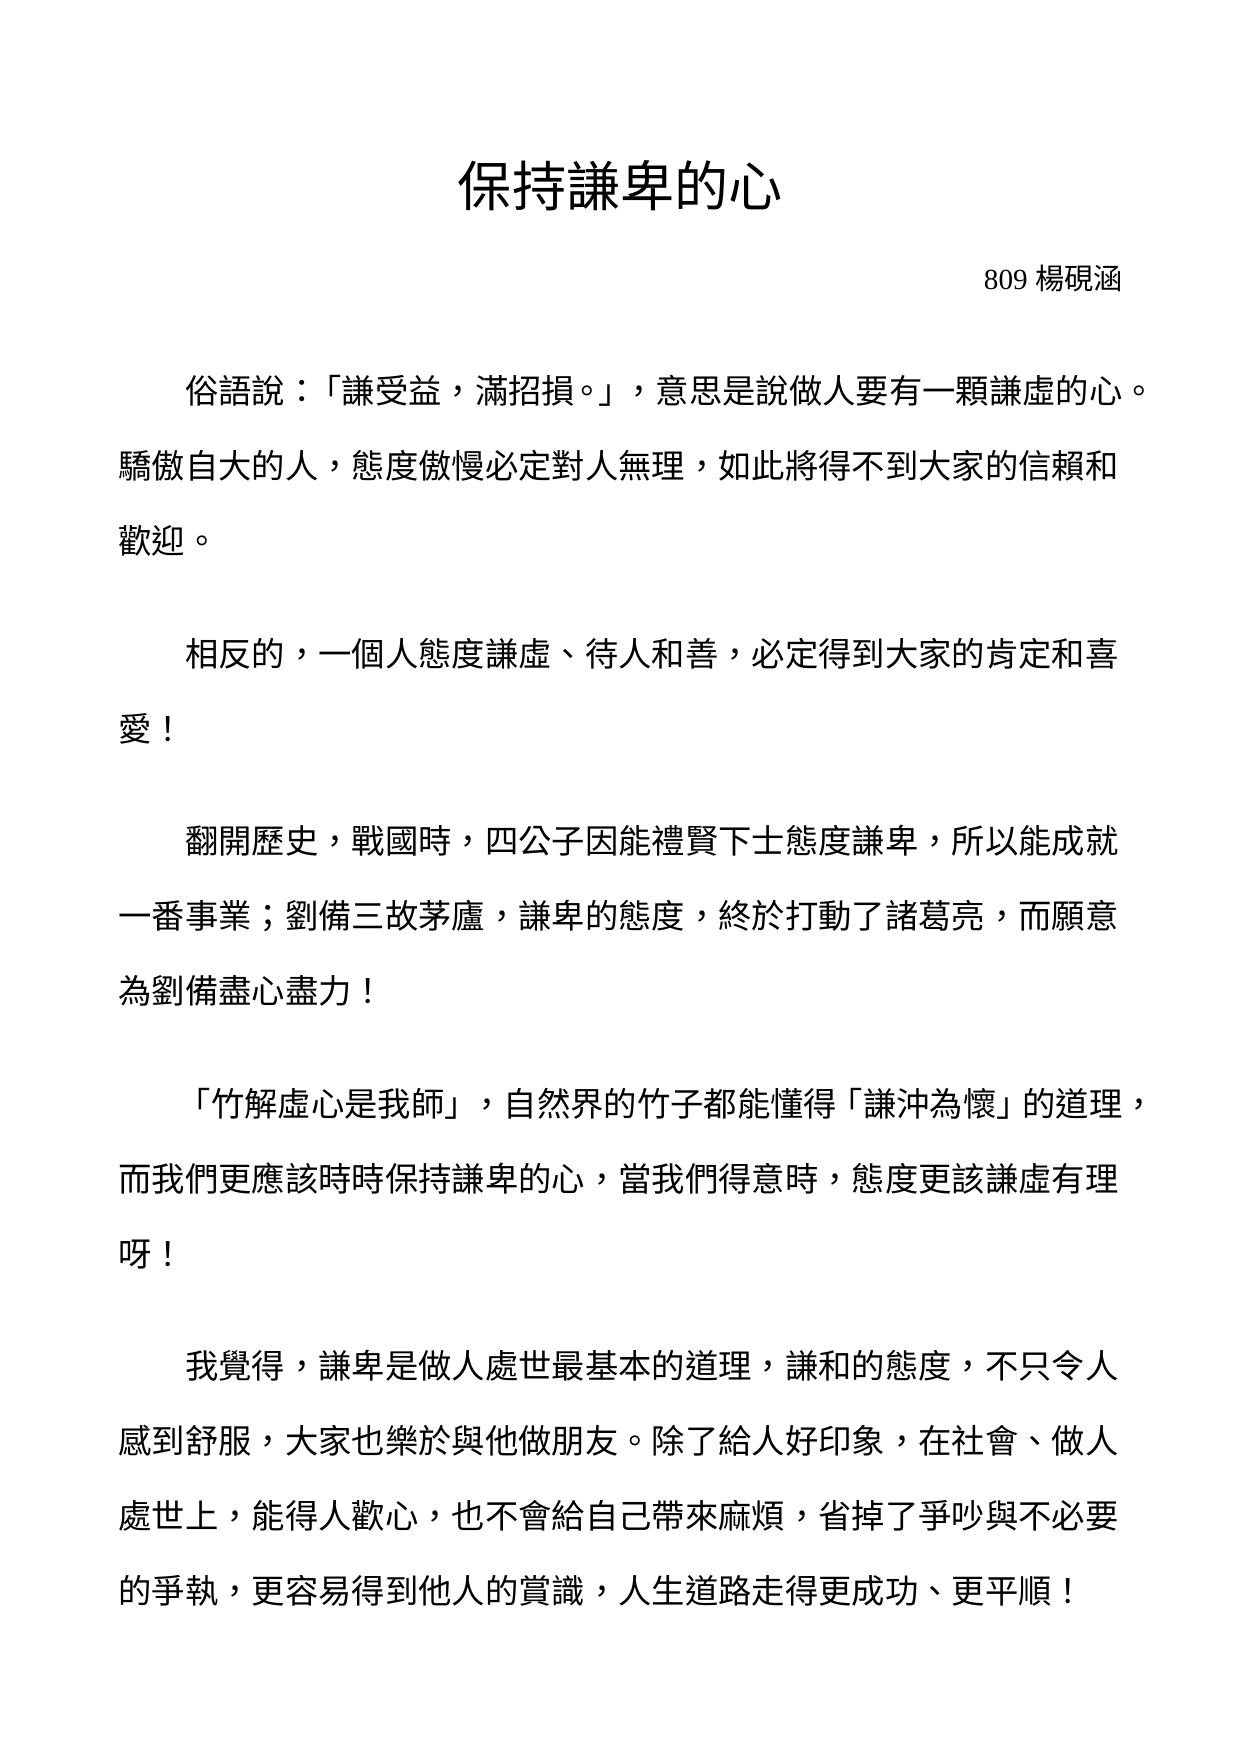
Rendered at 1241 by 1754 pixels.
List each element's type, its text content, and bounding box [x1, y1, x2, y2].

text 相反的，一個人態度謙虛、待人和善，必定得到大家的肯定和喜愛！ [118, 614, 1122, 764]
text 翻開歷史，戰國時，四公子因能禮賢下士態度謙卑，所以能成就一番事業；劉備三故茅廬，謙卑的態度，終於打動了諸葛亮，而願意為劉備盡心盡力！ [118, 802, 1122, 1027]
text 809 楊硯涵 [118, 239, 1122, 314]
text 俗語說：「謙受益，滿招損。」，意思是說做人要有一顆謙虛的心。驕傲自大的人，態度傲慢必定對人無理，如此將得不到大家的信賴和歡迎。 [118, 352, 1122, 577]
text 我覺得，謙卑是做人處世最基本的道理，謙和的態度，不只令人感到舒服，大家也樂於與他做朋友。除了給人好印象，在社會、做人處世上，能得人歡心，也不會給自己帶來麻煩，省掉了爭吵與不必要的爭執，更容易得到他人的賞識，人生道路走得更成功、更平順！ [118, 1327, 1122, 1627]
text 「竹解虛心是我師」，自然界的竹子都能懂得「謙沖為懷」的道理，而我們更應該時時保持謙卑的心，當我們得意時，態度更該謙虛有理呀！ [118, 1064, 1122, 1289]
text 保持謙卑的心 [118, 127, 1122, 239]
